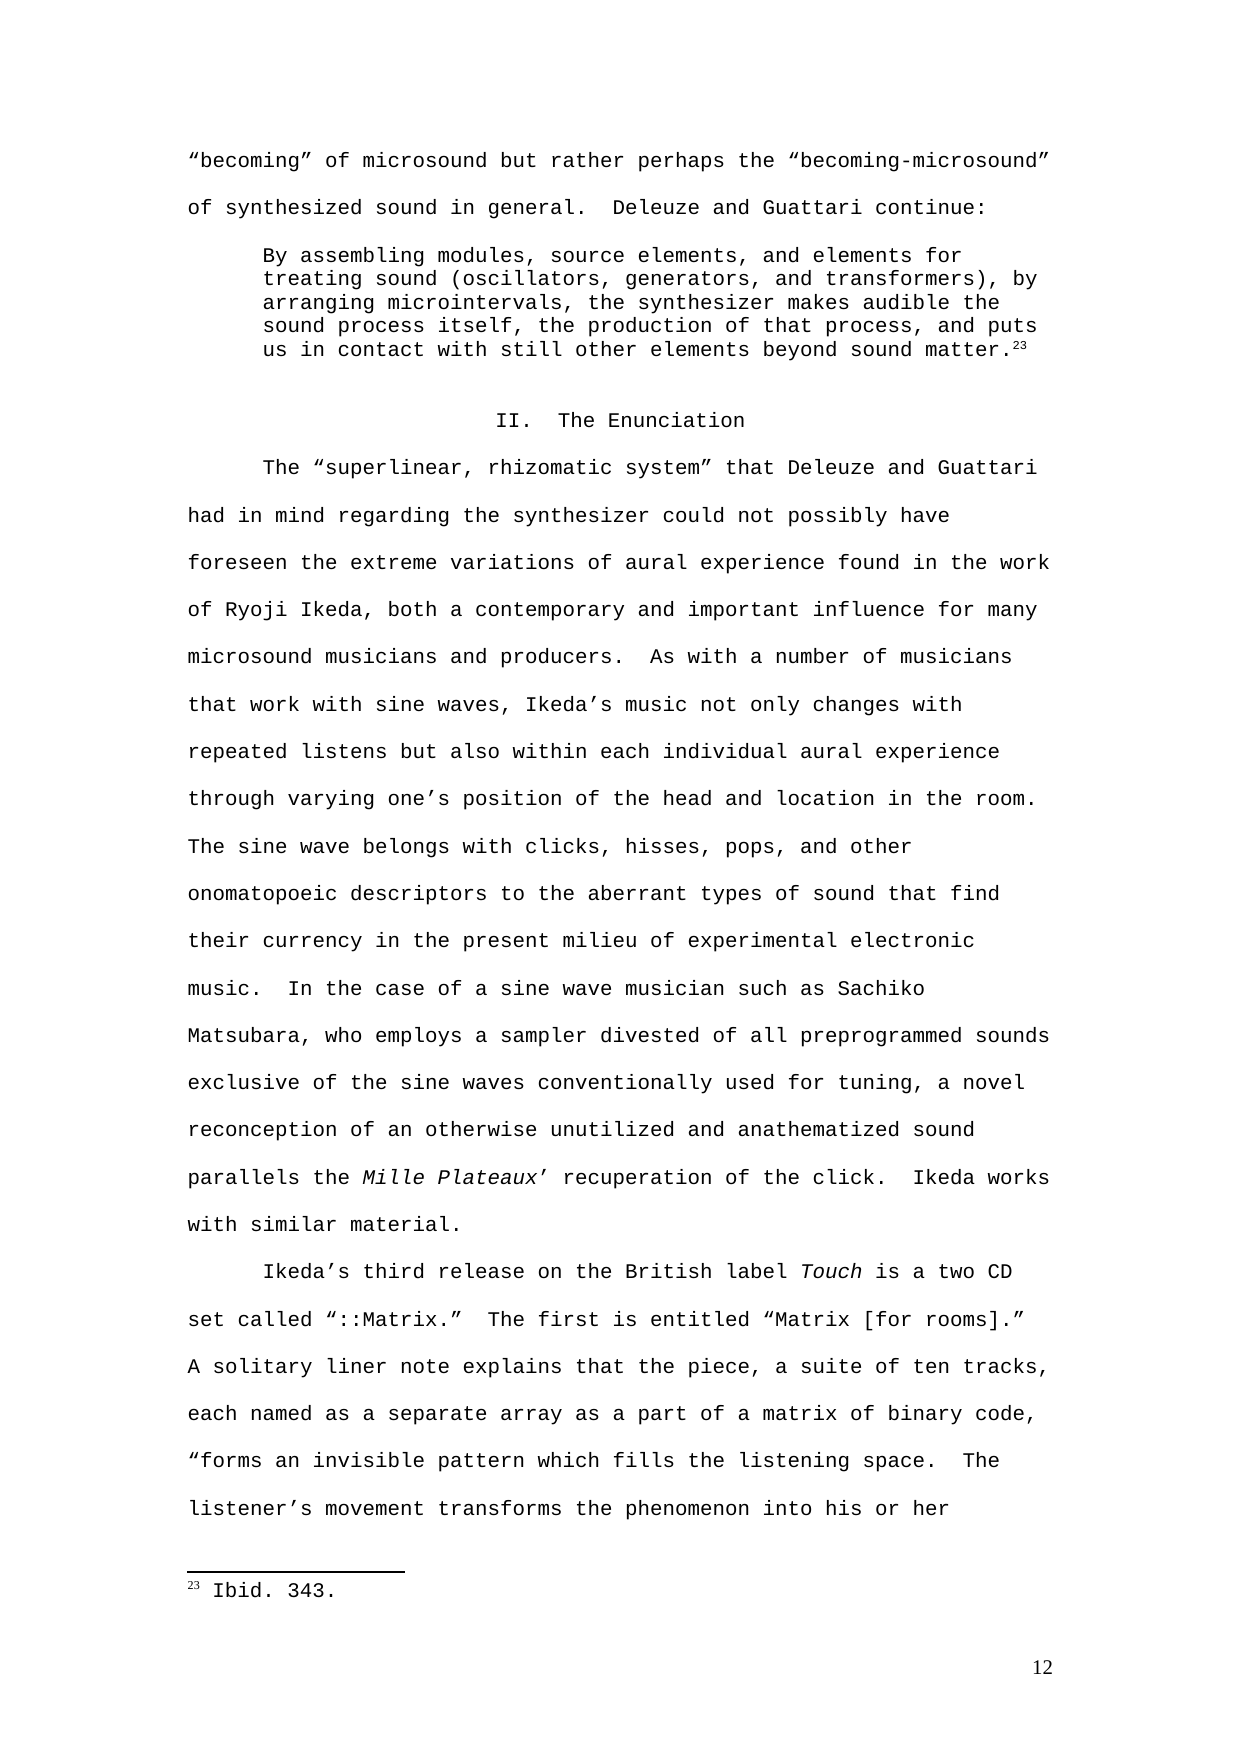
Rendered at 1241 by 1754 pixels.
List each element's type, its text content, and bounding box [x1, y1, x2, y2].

text By assembling modules, source elements, and elements for treating sound (oscillators, generators, and transformers), by arranging microintervals, the synthesizer makes audible the sound process itself, the production of that process, and puts us in contact with still other elements beyond sound matter. [262, 244, 1053, 363]
text Ibid. 343. [187, 1578, 1053, 1604]
text The “superlinear, rhizomatic system” that Deleuze and Guattari had in mind regarding the synthesizer could not possibly have foreseen the extreme variations of aural experience found in the work of Ryoji Ikeda, both a contemporary and important influence for many microsound musicians and producers. As with a number of musicians that work with sine waves, Ikeda’s music not only changes with repeated listens but also within each individual aural experience through varying one’s position of the head and location in the room. The sine wave belongs with clicks, hisses, pops, and other onomatopoeic descriptors to the aberrant types of sound that find their currency in the present milieu of experimental electronic music. In the case of a sine wave musician such as Sachiko Matsubara, who employs a sampler divested of all preprogrammed sounds exclusive of the sine waves conventionally used for tuning, a novel reconception of an otherwise unutilized and anathematized sound parallels the Mille Plateaux’ recuperation of the click. Ikeda works with similar material. [187, 457, 1053, 1238]
text “becoming” of microsound but rather perhaps the “becoming-microsound” of synthesized sound in general. Deleuze and Guattari continue: [187, 150, 1053, 221]
text II. The Enunciation [187, 410, 1053, 434]
text Ikeda’s third release on the British label Touch is a two CD set called “::Matrix.” The first is entitled “Matrix [for rooms].” A solitary liner note explains that the piece, a suite of ten tracks, each named as a separate array as a part of a matrix of binary code, “forms an invisible pattern which fills the listening space. The listener’s movement transforms the phenomenon into his or her [187, 1261, 1053, 1521]
